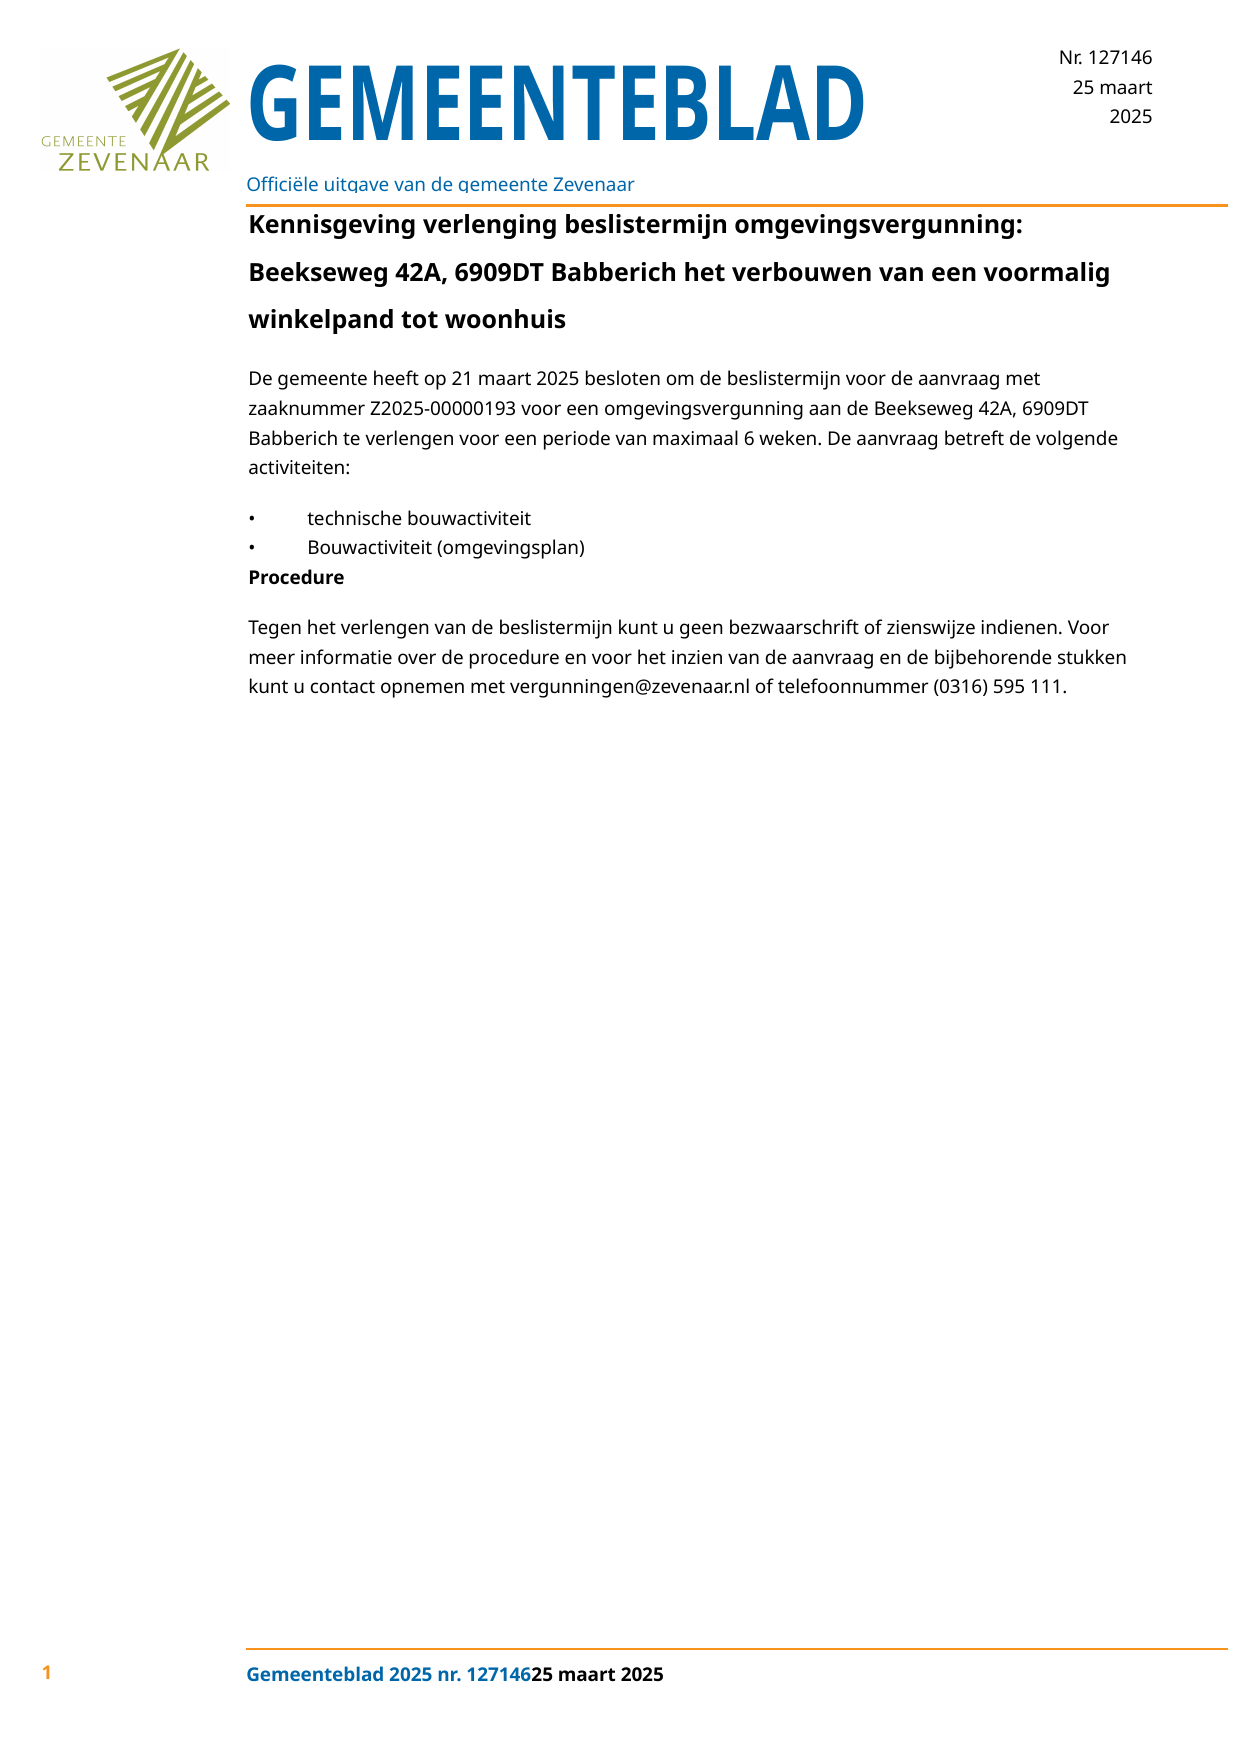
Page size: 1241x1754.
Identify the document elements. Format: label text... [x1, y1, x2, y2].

picture [41, 47, 231, 172]
text Tegen het verlengen van de beslistermijn kunt u geen bezwaarschrift of zienswijze indienen. Voor meer informatie over de procedure en voor het inzien van de aanvraag en de bijbehorende stukken kunt u contact opnemen met vergunningen@zevenaar.nl of telefoonnummer (0316) 595 111. [248, 614, 1152, 699]
list technische bouwactiviteit [248, 505, 1152, 530]
text Kennisgeving verlenging beslistermijn omgevingsvergunning: Beekseweg 42A, 6909DT Babberich het verbouwen van een voormalig winkelpand tot woonhuis [248, 207, 1152, 336]
text De gemeente heeft op 21 maart 2025 besloten om de beslistermijn voor de aanvraag met zaaknummer Z2025-00000193 voor een omgevingsvergunning aan de Beekseweg 42A, 6909DT Babberich te verlengen voor een periode van maximaal 6 weken. De aanvraag betreft de volgende activiteiten: [248, 366, 1152, 480]
list Bouwactiviteit (omgevingsplan) [248, 534, 1152, 560]
text Procedure [248, 564, 1152, 589]
